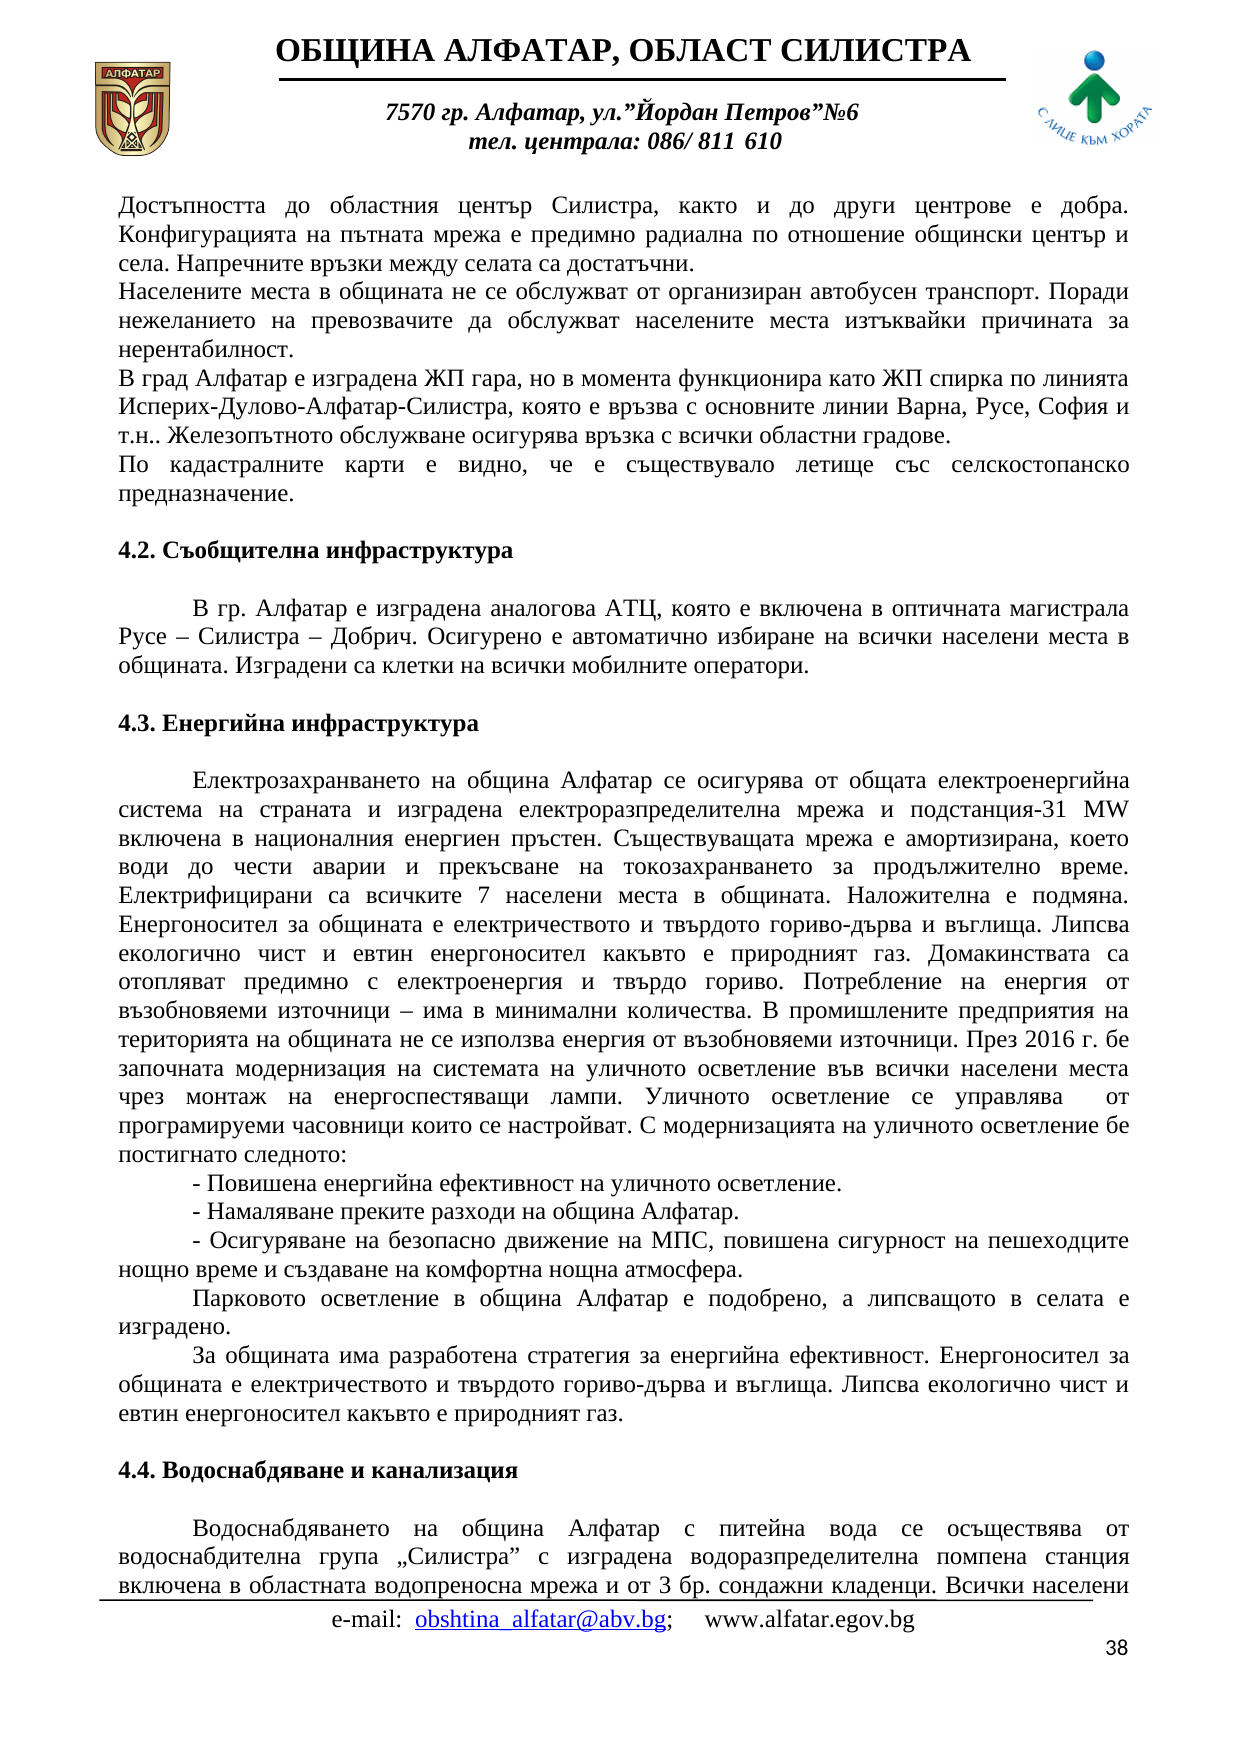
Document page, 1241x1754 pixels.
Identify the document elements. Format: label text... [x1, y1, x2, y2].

text По кадастралните карти е видно, че е съществувало летище със селскостопанско предназначение. [118, 449, 1131, 506]
text Достъпността до областния център Силистра, както и до други центрове е добра. Конфигурацията на пътната мрежа е предимно радиална по отношение общински център и села. Напречните връзки между селата са достатъчни. [118, 190, 1131, 276]
text Електрозахранването на община Алфатар се осигурява от общата електроенергийна система на страната и изградена електроразпределителна мрежа и подстанция-31 MW включена в националния енергиен пръстен. Съществуващата мрежа е амортизирана, което води до чести аварии и прекъсване на токозахранването за продължително време. Електрифицирани са всичките 7 населени места в общината. Наложителна е подмяна. Енергоносител за общината е електричеството и твърдото гориво-дърва и въглища. Липсва екологично чист и евтин енергоносител какъвто е природният газ. Домакинствата са отопляват предимно с електроенергия и твърдо гориво. Потребление на енергия от възобновяеми източници – има в минимални количества. В промишлените предприятия на територията на общината не се използва енергия от възобновяеми източници. През 2016 г. бе започната модернизация на системата на уличното осветление във всички населени места чрез монтаж на енергоспестяващи лампи. Уличното осветление се управлява от програмируеми часовници които се настройват. С модернизацията на уличното осветление бе постигнато следното: [118, 765, 1131, 1168]
text Населените места в общината не се обслужват от организиран автобусен транспорт. Поради нежеланието на превозвачите да обслужват населените места изтъквайки причината за нерентабилност. [118, 276, 1131, 363]
text - Намаляване преките разходи на община Алфатар. [118, 1196, 1131, 1225]
text - Повишена енергийна ефективност на уличното осветление. [118, 1168, 1131, 1196]
text За общината има разработена стратегия за енергийна ефективност. Енергоносител за общината е електричеството и твърдото гориво-дърва и въглища. Липсва екологично чист и евтин енергоносител какъвто е природният газ. [118, 1340, 1131, 1426]
text 4.4. Водоснабдяване и канализация [118, 1455, 1131, 1484]
text Парковото осветление в община Алфатар е подобрено, а липсващото в селата е изградено. [118, 1283, 1131, 1340]
text 4.2. Съобщителна инфраструктура [118, 535, 1131, 564]
text В град Алфатар е изградена ЖП гара, но в момента функционира като ЖП спирка по линията Исперих-Дулово-Алфатар-Силистра, която е връзва с основните линии Варна, Русе, София и т.н.. Железопътното обслужване осигурява връзка с всички областни градове. [118, 363, 1131, 449]
text 4.3. Енергийна инфраструктура [118, 708, 1131, 736]
text В гр. Алфатар е изградена аналогова АТЦ, която е включена в оптичната магистрала Русе – Силистра – Добрич. Осигурено е автоматично избиране на всички населени места в общината. Изградени са клетки на всички мобилните оператори. [118, 593, 1131, 679]
text - Осигуряване на безопасно движение на МПС, повишена сигурност на пешеходците нощно време и създаване на комфортна нощна атмосфера. [118, 1225, 1131, 1283]
text Водоснабдяването на община Алфатар с питейна вода се осъществява от водоснабдителна група „Силистра” с изградена водоразпределителна помпена станция включена в областната водопреносна мрежа и от 3 бр. сондажни кладенци. Всички населени [118, 1513, 1131, 1599]
